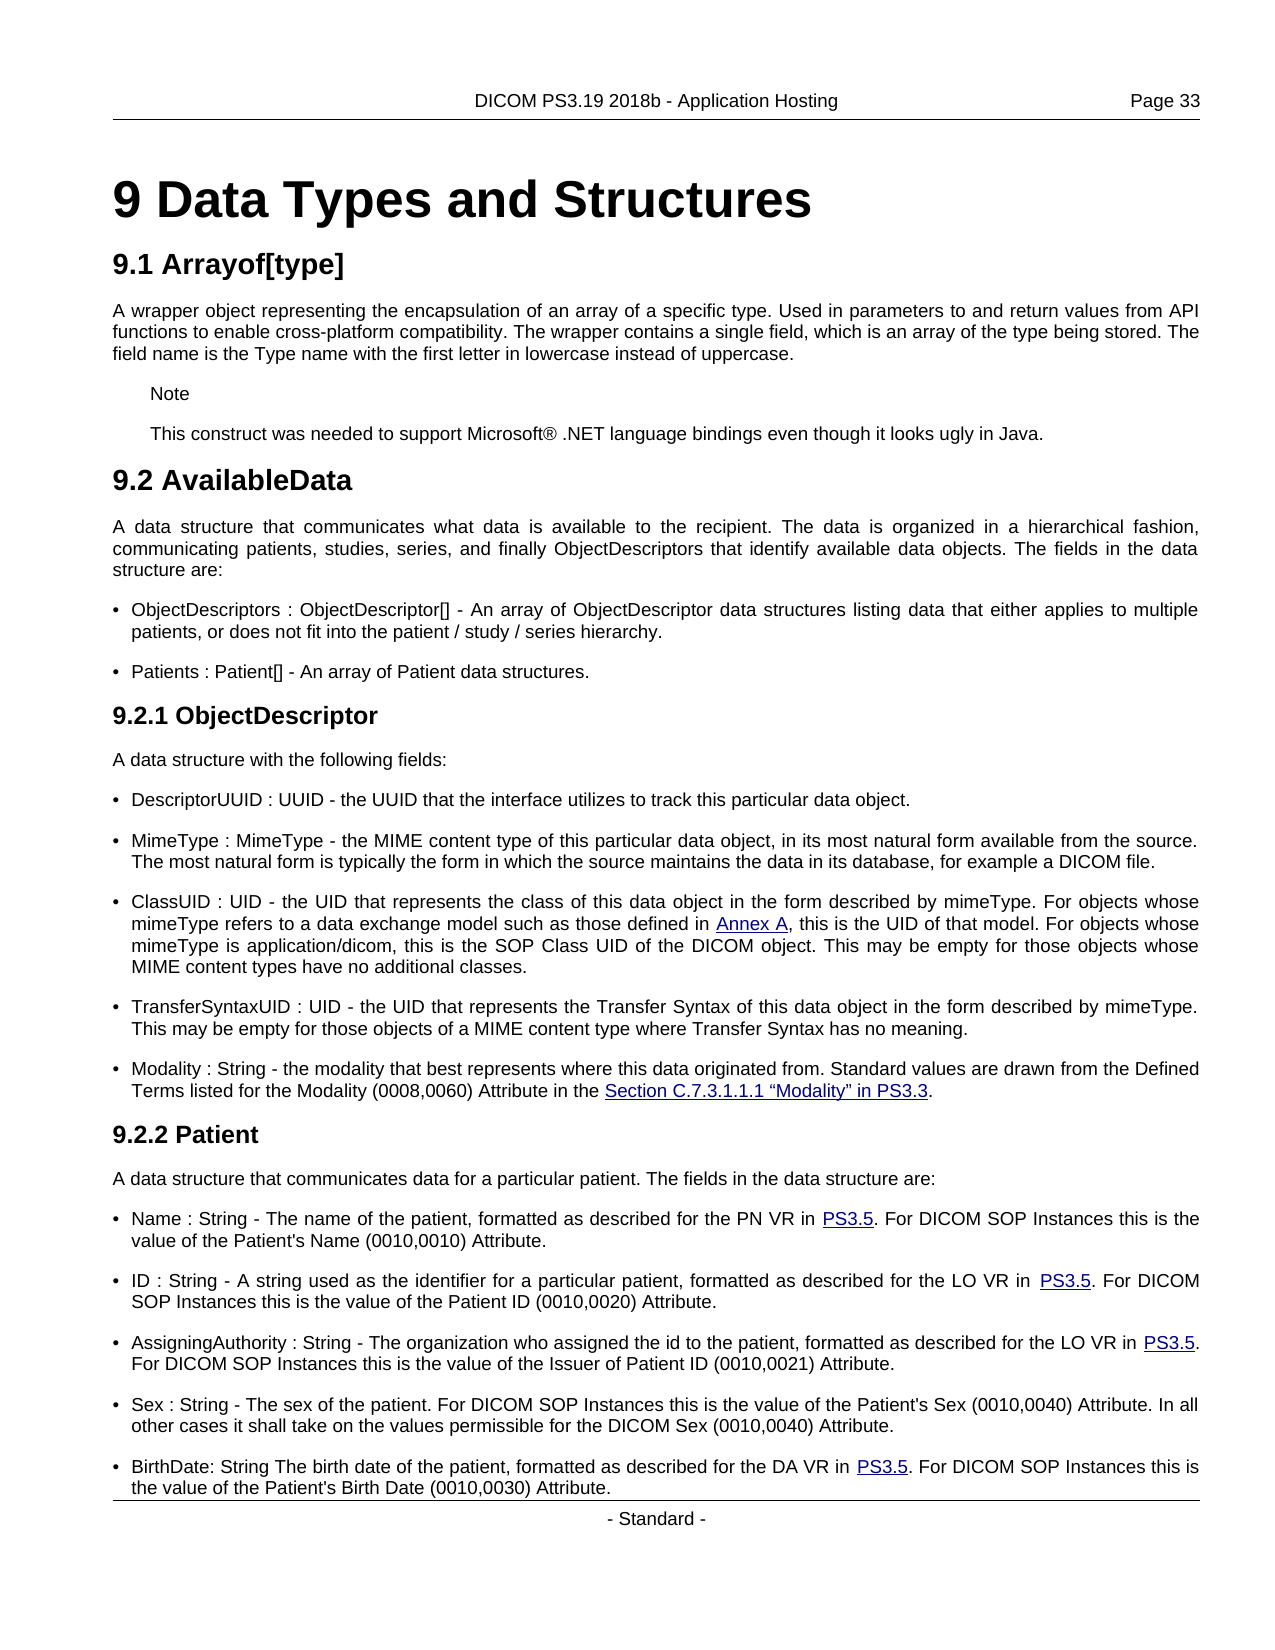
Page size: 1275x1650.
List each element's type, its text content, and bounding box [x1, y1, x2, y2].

text This construct was needed to support Microsoft® .NET language bindings even though it looks ugly in Java. [150, 423, 1162, 445]
list AssigningAuthority : String - The organization who assigned the id to the patient, formatted as described for the LO VR in PS3.5. For DICOM SOP Instances this is the value of the Issuer of Patient ID (0010,0021) Attribute. [112, 1332, 1200, 1375]
list ObjectDescriptors : ObjectDescriptor[] - An array of ObjectDescriptor data structures listing data that either applies to multiple patients, or does not fit into the patient / study / series hierarchy. [112, 599, 1200, 642]
list Name : String - The name of the patient, formatted as described for the PN VR in PS3.5. For DICOM SOP Instances this is the value of the Patient's Name (0010,0010) Attribute. [112, 1208, 1200, 1251]
list Modality : String - the modality that best represents where this data originated from. Standard values are drawn from the Defined Terms listed for the Modality (0008,0060) Attribute in the Section C.7.3.1.1.1 “Modality” in PS3.3. [112, 1058, 1200, 1101]
text 9.2.2 Patient [112, 1120, 1200, 1149]
text Note [150, 383, 1162, 404]
text A data structure that communicates data for a particular patient. The fields in the data structure are: [112, 1168, 1200, 1189]
list DescriptorUUID : UUID - the UUID that the interface utilizes to track this particular data object. [112, 789, 1200, 811]
text 9.2 AvailableData [112, 463, 1200, 497]
list BirthDate: String The birth date of the patient, formatted as described for the DA VR in PS3.5. For DICOM SOP Instances this is the value of the Patient's Birth Date (0010,0030) Attribute. [112, 1455, 1200, 1498]
list ID : String - A string used as the identifier for a particular patient, formatted as described for the LO VR in PS3.5. For DICOM SOP Instances this is the value of the Patient ID (0010,0020) Attribute. [112, 1270, 1200, 1313]
text A wrapper object representing the encapsulation of an array of a specific type. Used in parameters to and return values from API functions to enable cross-platform compatibility. The wrapper contains a single field, which is an array of the type being stored. The field name is the Type name with the first letter in lowercase instead of uppercase. [112, 299, 1200, 364]
text A data structure that communicates what data is available to the recipient. The data is organized in a hierarchical fashion, communicating patients, studies, series, and finally ObjectDescriptors that identify available data objects. The fields in the data structure are: [112, 516, 1200, 580]
text 9.1 Arrayof[type] [112, 247, 1200, 281]
text 9 Data Types and Structures [112, 169, 1200, 228]
list Sex : String - The sex of the patient. For DICOM SOP Instances this is the value of the Patient's Sex (0010,0040) Attribute. In all other cases it shall take on the values permissible for the DICOM Sex (0010,0040) Attribute. [112, 1393, 1200, 1437]
list MimeType : MimeType - the MIME content type of this particular data object, in its most natural form available from the source. The most natural form is typically the form in which the source maintains the data in its database, for example a DICOM file. [112, 829, 1200, 873]
list TransferSyntaxUID : UID - the UID that represents the Transfer Syntax of this data object in the form described by mimeType. This may be empty for those objects of a MIME content type where Transfer Syntax has no meaning. [112, 996, 1200, 1039]
list ClassUID : UID - the UID that represents the class of this data object in the form described by mimeType. For objects whose mimeType refers to a data exchange model such as those defined in Annex A, this is the UID of that model. For objects whose mimeType is application/dicom, this is the SOP Class UID of the DICOM object. This may be empty for those objects whose MIME content types have no additional classes. [112, 891, 1200, 978]
text 9.2.1 ObjectDescriptor [112, 701, 1200, 730]
text A data structure with the following fields: [112, 749, 1200, 770]
list Patients : Patient[] - An array of Patient data structures. [112, 661, 1200, 683]
